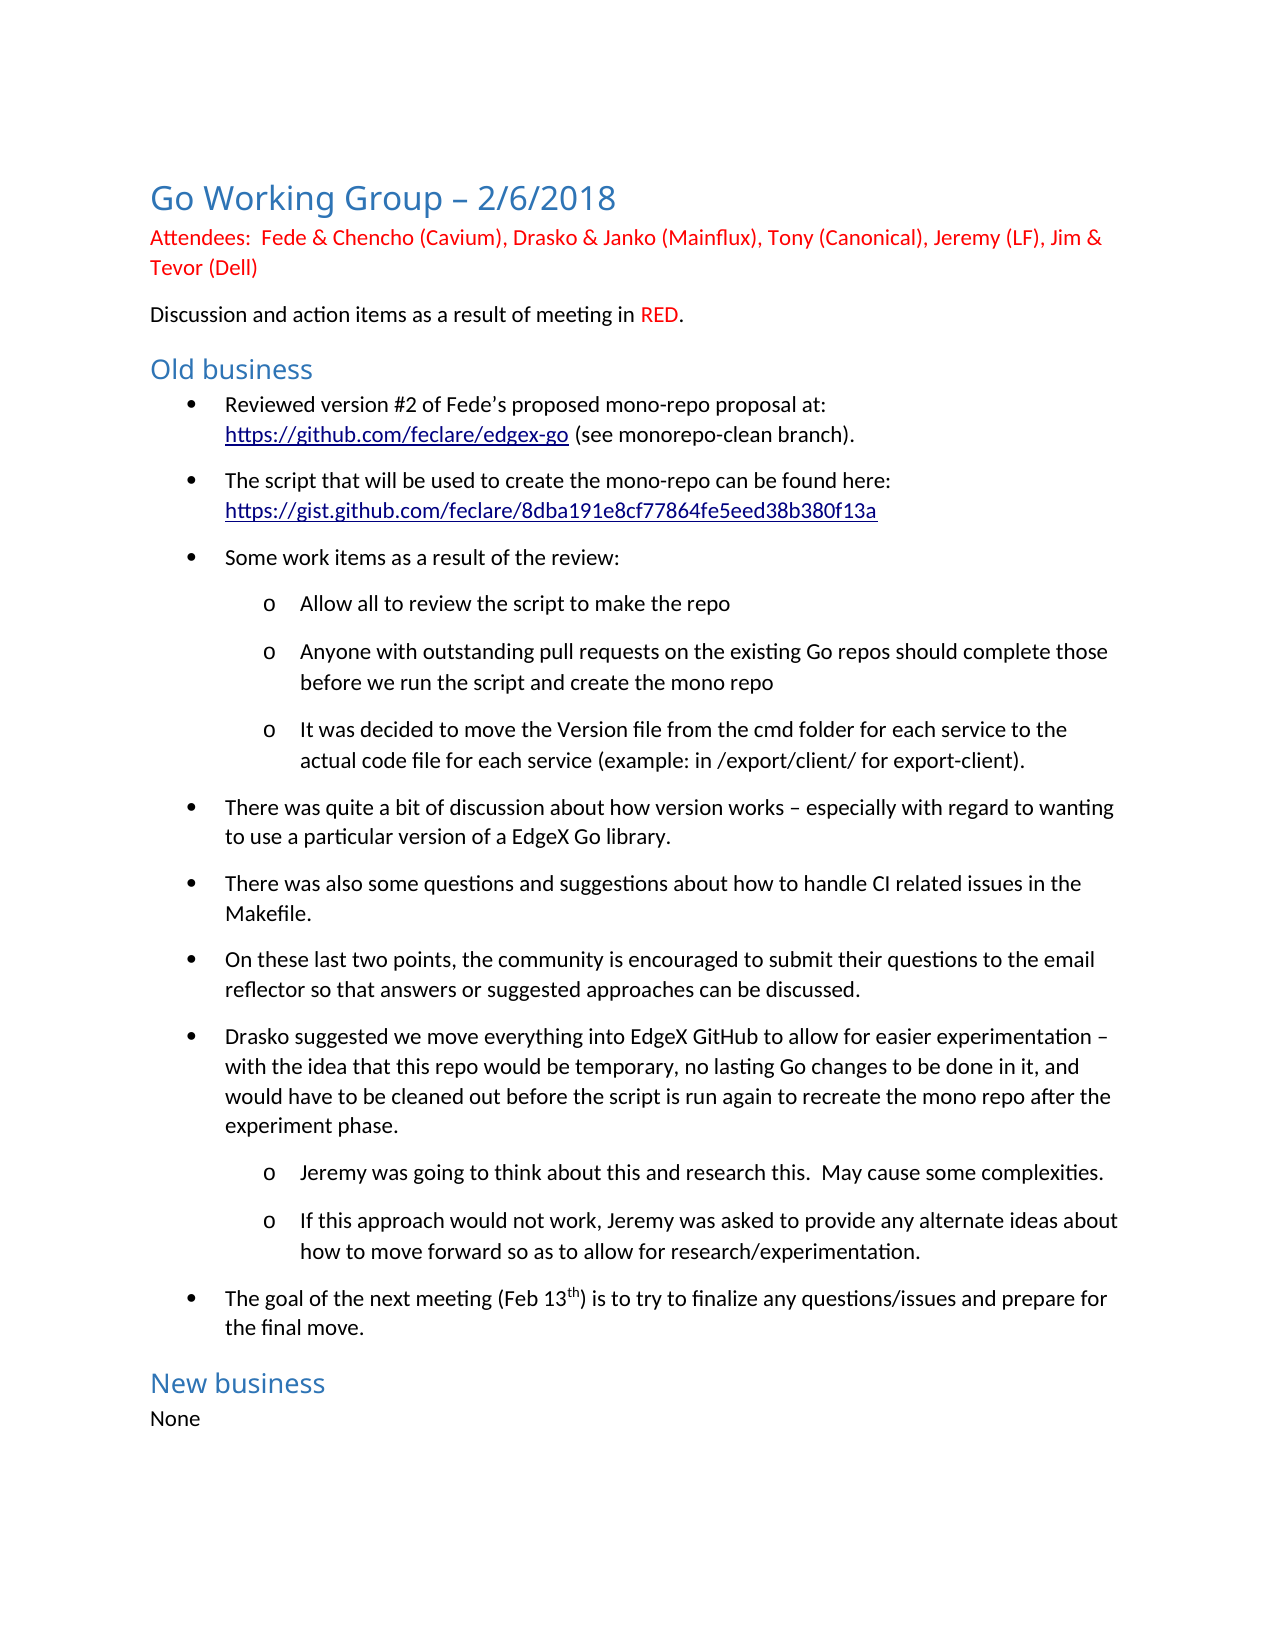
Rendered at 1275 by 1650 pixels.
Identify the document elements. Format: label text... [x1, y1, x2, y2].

subtitle Old business [150, 351, 1125, 388]
list There was quite a bit of discussion about how version works – especially with regard to wanting to use a particular version of a EdgeX Go library. [187, 793, 1125, 851]
list Reviewed version #2 of Fede’s proposed mono-repo proposal at: https://github.com/feclare/edgex-go (see monorepo-clean branch). [187, 390, 1125, 448]
list The goal of the next meeting (Feb 13th) is to try to finalize any questions/issues and prepare for the final move. [187, 1284, 1125, 1342]
list If this approach would not work, Jeremy was asked to provide any alternate ideas about how to move forward so as to allow for research/experimentation. [262, 1206, 1125, 1265]
list There was also some questions and suggestions about how to handle CI related issues in the Makefile. [187, 869, 1125, 927]
list On these last two points, the community is encouraged to submit their questions to the email reflector so that answers or suggested approaches can be discussed. [187, 946, 1125, 1003]
list The script that will be used to create the mono-repo can be found here: https://gist.github.com/feclare/8dba191e8cf77864fe5eed38b380f13a [187, 467, 1125, 524]
list Some work items as a result of the review: [187, 543, 1125, 571]
text Discussion and action items as a result of meeting in RED. [150, 300, 1125, 328]
list Drasko suggested we move everything into EdgeX GitHub to allow for easier experimentation – with the idea that this repo would be temporary, no lasting Go changes to be done in it, and would have to be cleaned out before the script is run again to recreate the mono repo after the experiment phase. [187, 1022, 1125, 1140]
list Anyone with outstanding pull requests on the existing Go repos should complete those before we run the script and create the mono repo [262, 637, 1125, 696]
text None [150, 1404, 1125, 1432]
list Allow all to review the script to make the repo [262, 589, 1125, 619]
list Jeremy was going to think about this and research this. May cause some complexities. [262, 1158, 1125, 1187]
list It was decided to move the Version file from the cmd folder for each service to the actual code file for each service (example: in /export/client/ for export-client). [262, 715, 1125, 774]
subtitle Go Working Group – 2/6/2018 [150, 175, 1125, 220]
subtitle New business [150, 1364, 1125, 1401]
text Attendees: Fede & Chencho (Cavium), Drasko & Janko (Mainflux), Tony (Canonical), Jeremy (LF), Jim & Tevor (Dell) [150, 223, 1125, 281]
